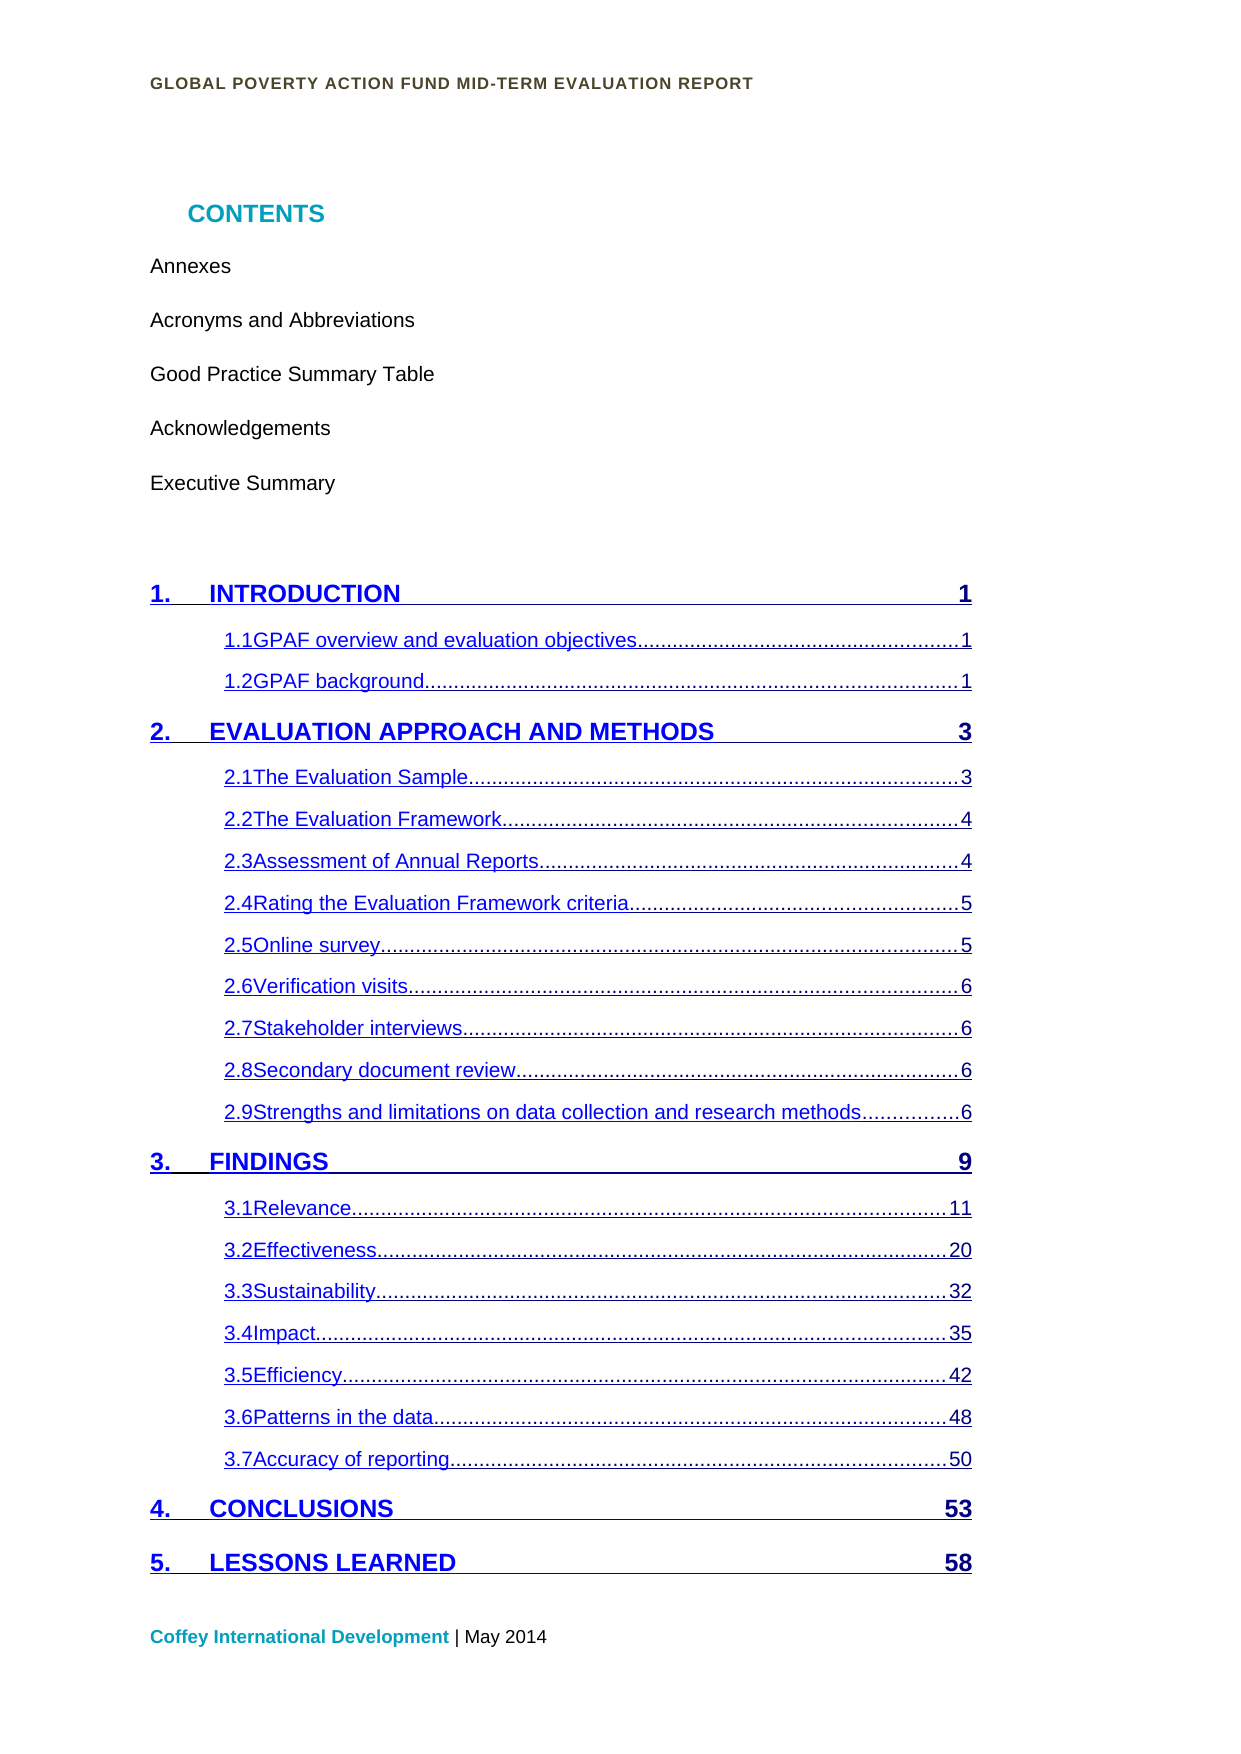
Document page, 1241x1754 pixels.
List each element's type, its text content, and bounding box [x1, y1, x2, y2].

text 3.4 Impact 35 [224, 1318, 972, 1342]
text 3.1 Relevance 11 [224, 1193, 972, 1217]
text Annexes [150, 252, 1090, 278]
subtitle CONTENTS [187, 198, 1090, 228]
text 2.6 Verification visits 6 [224, 972, 972, 995]
text 1.1 GPAF overview and evaluation objectives 1 [224, 625, 972, 648]
text 2.4 Rating the Evaluation Framework criteria 5 [224, 888, 972, 912]
text [224, 649, 972, 653]
text 2.5 Online survey 5 [224, 930, 972, 953]
text 2.2 The Evaluation Framework 4 [224, 804, 972, 828]
text 1.2 GPAF background 1 [224, 667, 972, 690]
text [224, 1259, 972, 1263]
text 3.5 Efficiency 42 [224, 1360, 972, 1384]
text 2.1 The Evaluation Sample 3 [224, 762, 972, 786]
text 4. Conclusions 53 [150, 1494, 972, 1519]
text 2.9 Strengths and limitations on data collection and research methods 6 [224, 1097, 972, 1121]
text 3.7 Accuracy of reporting 50 [224, 1444, 972, 1468]
text 3.2 Effectiveness 20 [224, 1235, 972, 1258]
text 2. Evaluation Approach and Methods 3 [150, 717, 972, 742]
text 2.7 Stakeholder interviews 6 [224, 1013, 972, 1037]
text 1. Introduction 1 [150, 579, 972, 604]
text 5. Lessons Learned 58 [150, 1548, 972, 1573]
text 3. Findings 9 [150, 1147, 972, 1172]
text Good Practice Summary Table [150, 360, 1090, 386]
text 2.8 Secondary document review 6 [224, 1055, 972, 1079]
text Executive Summary [150, 468, 1090, 494]
text 2.3 Assessment of Annual Reports 4 [224, 846, 972, 870]
text Acknowledgements [150, 414, 1090, 440]
text [224, 954, 972, 958]
text Acronyms and Abbreviations [150, 306, 1090, 332]
text 3.3 Sustainability 32 [224, 1277, 972, 1300]
text 3.6 Patterns in the data 48 [224, 1402, 972, 1426]
